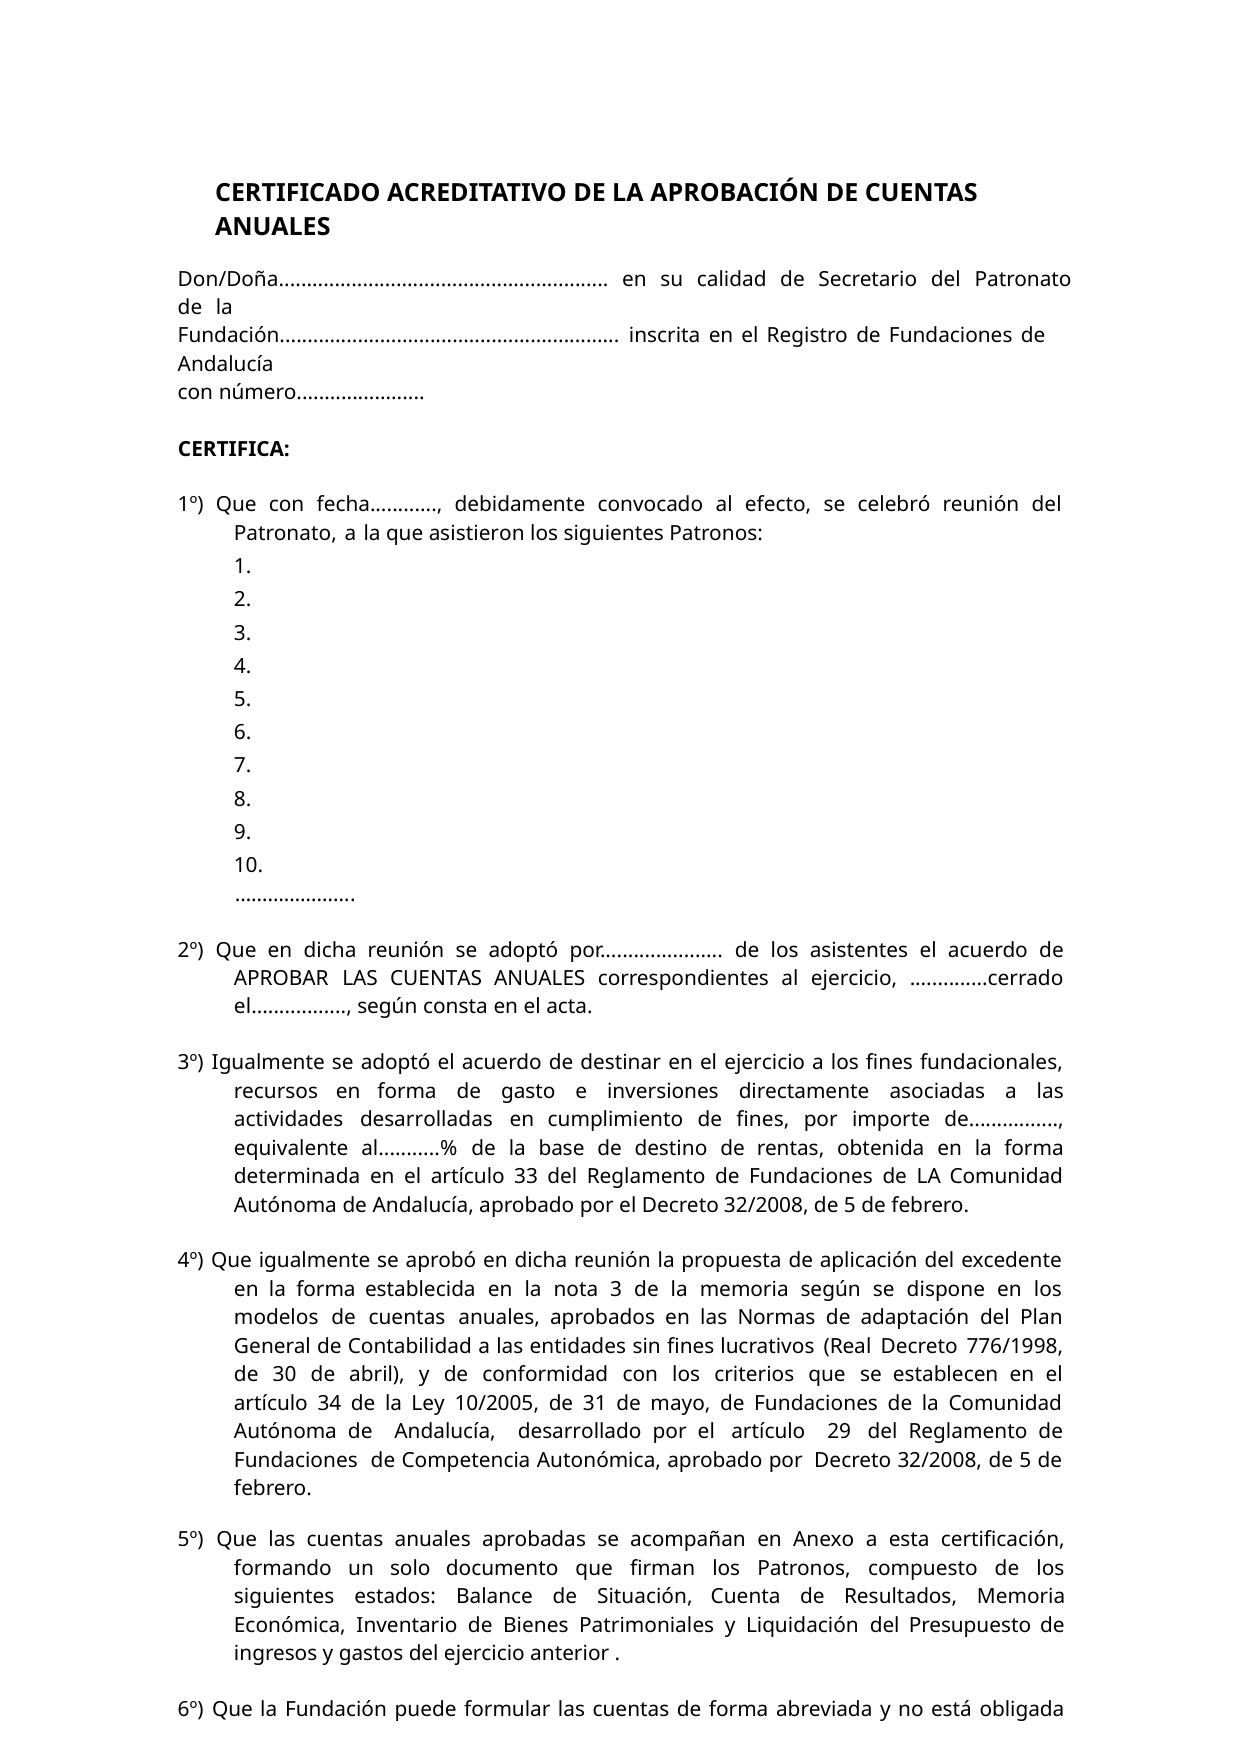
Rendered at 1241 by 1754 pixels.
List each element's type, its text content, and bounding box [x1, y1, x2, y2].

text Don/Doña........................................................... en su calidad de Secretario del Patronato de la [177, 264, 1076, 321]
text 5. [234, 684, 1076, 713]
text 9. [234, 817, 1076, 846]
text 6. [234, 717, 1076, 746]
text 3. [234, 618, 1076, 646]
text 8. [234, 784, 1076, 812]
text CERTIFICADO ACREDITATIVO DE LA APROBACIÓN DE CUENTAS ANUALES [215, 175, 1076, 243]
text 5º) Que las cuentas anuales aprobadas se acompañan en Anexo a esta certificación, formando un solo documento que firman los Patronos, compuesto de los siguientes estados: Balance de Situación, Cuenta de Resultados, Memoria Económica, Inventario de Bienes Patrimoniales y Liquidación del Presupuesto de ingresos y gastos del ejercicio anterior . [177, 1524, 1065, 1667]
text con número....................... [177, 377, 1076, 406]
text …………………. [234, 879, 1076, 907]
text 3º) Igualmente se adoptó el acuerdo de destinar en el ejercicio a los fines fundacionales, recursos en forma de gasto e inversiones directamente asociadas a las actividades desarrolladas en cumplimiento de fines, por importe de................, equivalente al...........% de la base de destino de rentas, obtenida en la forma determinada en el artículo 33 del Reglamento de Fundaciones de LA Comunidad Autónoma de Andalucía, aprobado por el Decreto 32/2008, de 5 de febrero. [177, 1047, 1064, 1218]
text 4º) Que igualmente se aprobó en dicha reunión la propuesta de aplicación del excedente en la forma establecida en la nota 3 de la memoria según se dispone en los modelos de cuentas anuales, aprobados en las Normas de adaptación del Plan General de Contabilidad a las entidades sin fines lucrativos (Real Decreto 776/1998, de 30 de abril), y de conformidad con los criterios que se establecen en el artículo 34 de la Ley 10/2005, de 31 de mayo, de Fundaciones de la Comunidad Autónoma de Andalucía, desarrollado por el artículo 29 del Reglamento de Fundaciones de Competencia Autonómica, aprobado por Decreto 32/2008, de 5 de febrero. [177, 1246, 1063, 1502]
text 4. [234, 651, 1076, 679]
text Fundación............................................................. inscrita en el Registro de Fundaciones de Andalucía [177, 321, 1076, 377]
text 1º) Que con fecha............, debidamente convocado al efecto, se celebró reunión del Patronato, a la que asistieron los siguientes Patronos: [177, 489, 1062, 546]
text 10. [234, 850, 1076, 879]
text 7. [234, 751, 1076, 779]
text 6º) Que la Fundación puede formular las cuentas de forma abreviada y no está obligada [177, 1694, 1065, 1723]
text 2º) Que en dicha reunión se adoptó por...................... de los asistentes el acuerdo de APROBAR LAS CUENTAS ANUALES correspondientes al ejercicio, ..............cerrado el................., según consta en el acta. [177, 935, 1063, 1020]
text CERTIFICA: [167, 434, 301, 462]
text 2. [234, 584, 1076, 613]
text 1. [234, 551, 1076, 580]
